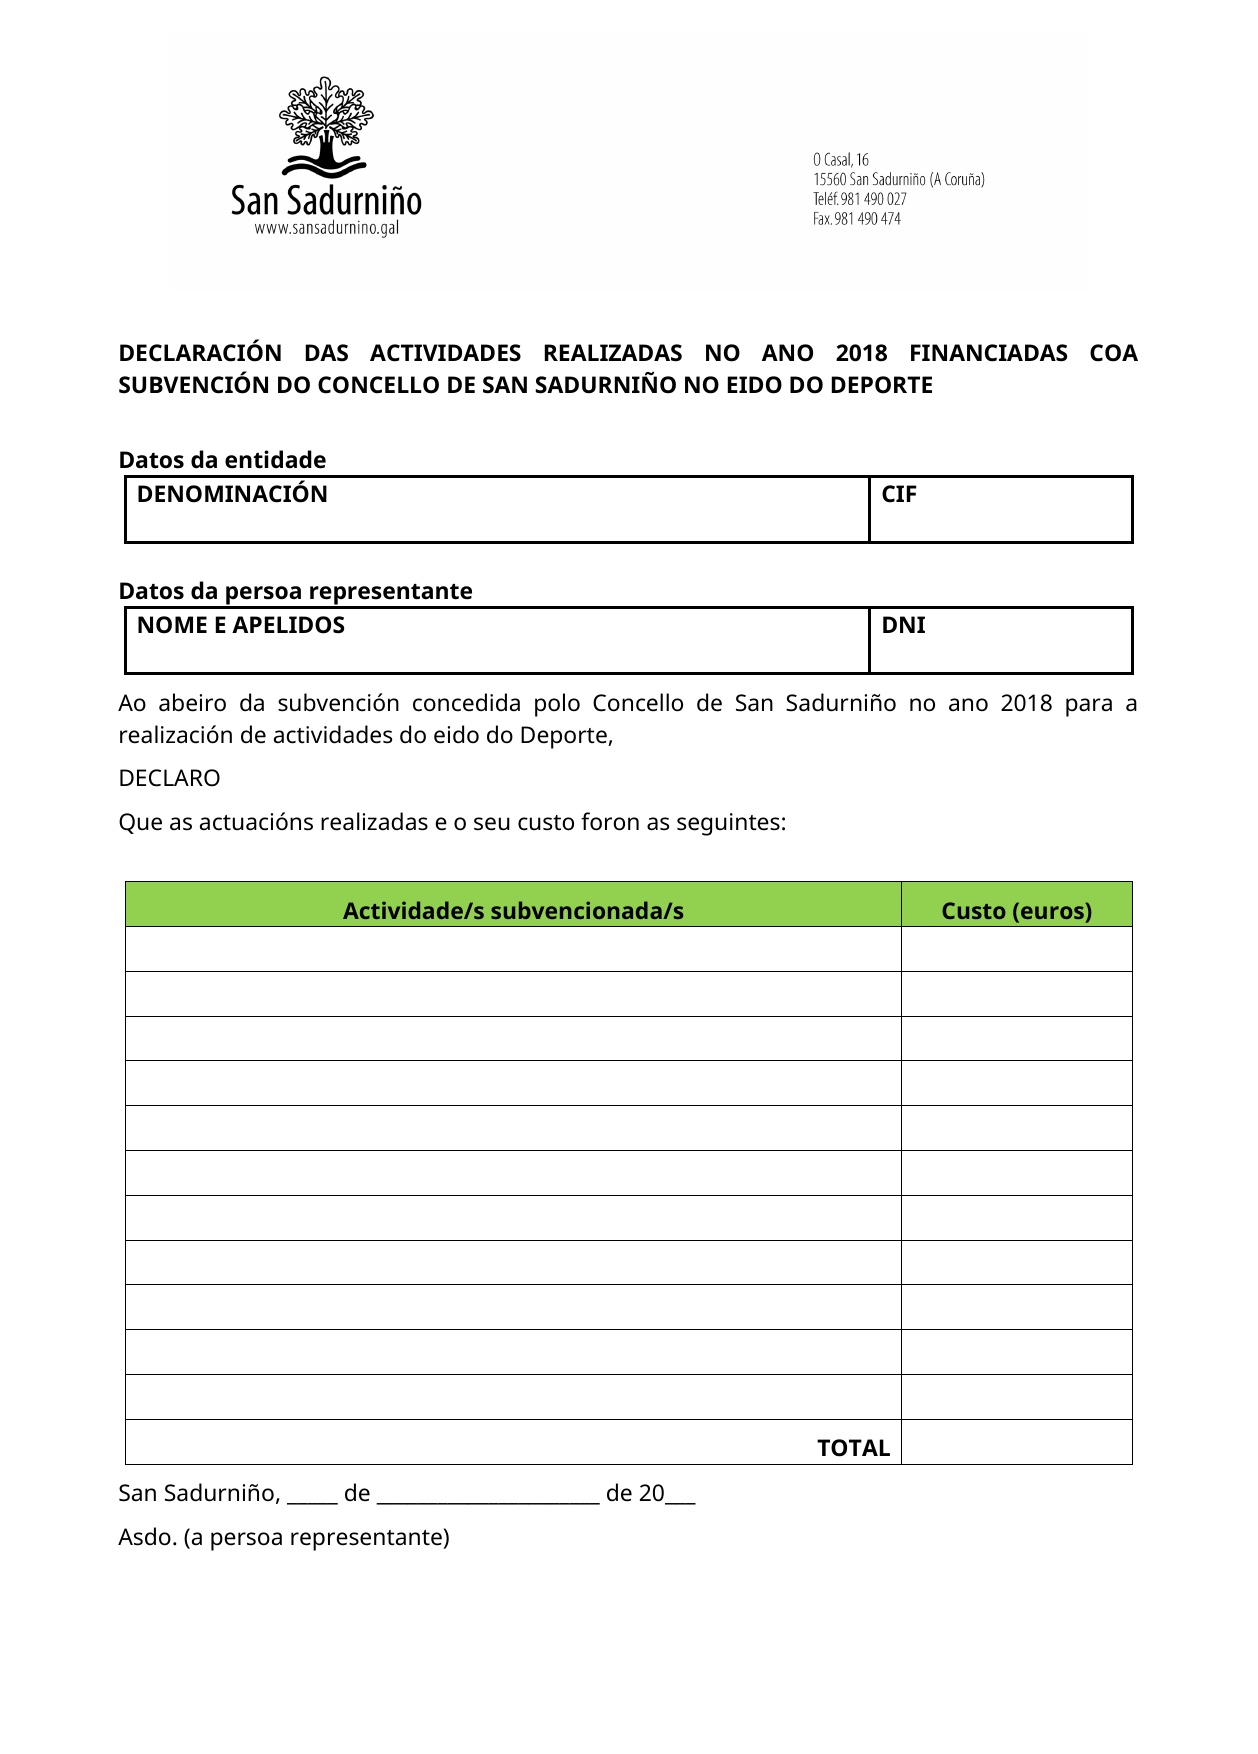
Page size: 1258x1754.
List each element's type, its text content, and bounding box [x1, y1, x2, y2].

text Que as actuacións realizadas e o seu custo foron as seguintes: [118, 806, 1139, 837]
table_header DNI [871, 609, 1131, 672]
text Ao abeiro da subvención concedida polo Concello de San Sadurniño no ano 2018 para a realización de actividades do eido do Deporte, [118, 687, 1139, 750]
table_header DENOMINACIÓN [127, 478, 868, 541]
text DECLARACIÓN DAS ACTIVIDADES REALIZADAS NO ANO 2018 FINANCIADAS COA SUBVENCIÓN DO CONCELLO DE SAN SADURNIÑO NO EIDO DO DEPORTE [118, 337, 1139, 400]
table_cell [902, 1330, 1132, 1374]
table_header CIF [871, 478, 1131, 541]
text San Sadurniño, _____ de ______________________ de 20___ [118, 1477, 1139, 1508]
table_cell [126, 1196, 901, 1239]
table_header NOME E APELIDOS [127, 609, 868, 672]
table_cell [126, 1017, 901, 1060]
text Datos da entidade [118, 444, 1139, 475]
table_cell TOTAL [126, 1420, 901, 1463]
table_cell [126, 1285, 901, 1329]
table_cell [126, 1151, 901, 1195]
text Asdo. (a persoa representante) [118, 1521, 1139, 1552]
table_cell [902, 1151, 1132, 1195]
table_cell [902, 927, 1132, 971]
table_cell [126, 972, 901, 1016]
text Datos da persoa representante [118, 575, 1139, 606]
table_cell [126, 1241, 901, 1284]
table_cell [902, 972, 1132, 1016]
table_cell [126, 1375, 901, 1419]
table_cell [902, 1061, 1132, 1105]
table_cell [126, 1330, 901, 1374]
table_cell [902, 1375, 1132, 1419]
table_cell [902, 1285, 1132, 1329]
table_cell [126, 1061, 901, 1105]
table_cell [126, 927, 901, 971]
table_cell [902, 1420, 1132, 1463]
picture [169, 29, 1088, 292]
table_cell [902, 1106, 1132, 1150]
table_cell [126, 1106, 901, 1150]
table_header Custo (euros) [902, 882, 1132, 926]
table_header Actividade/s subvencionada/s [126, 882, 901, 926]
table_cell [902, 1196, 1132, 1239]
text DECLARO [118, 762, 1139, 794]
table_cell [902, 1017, 1132, 1060]
table_cell [902, 1241, 1132, 1284]
